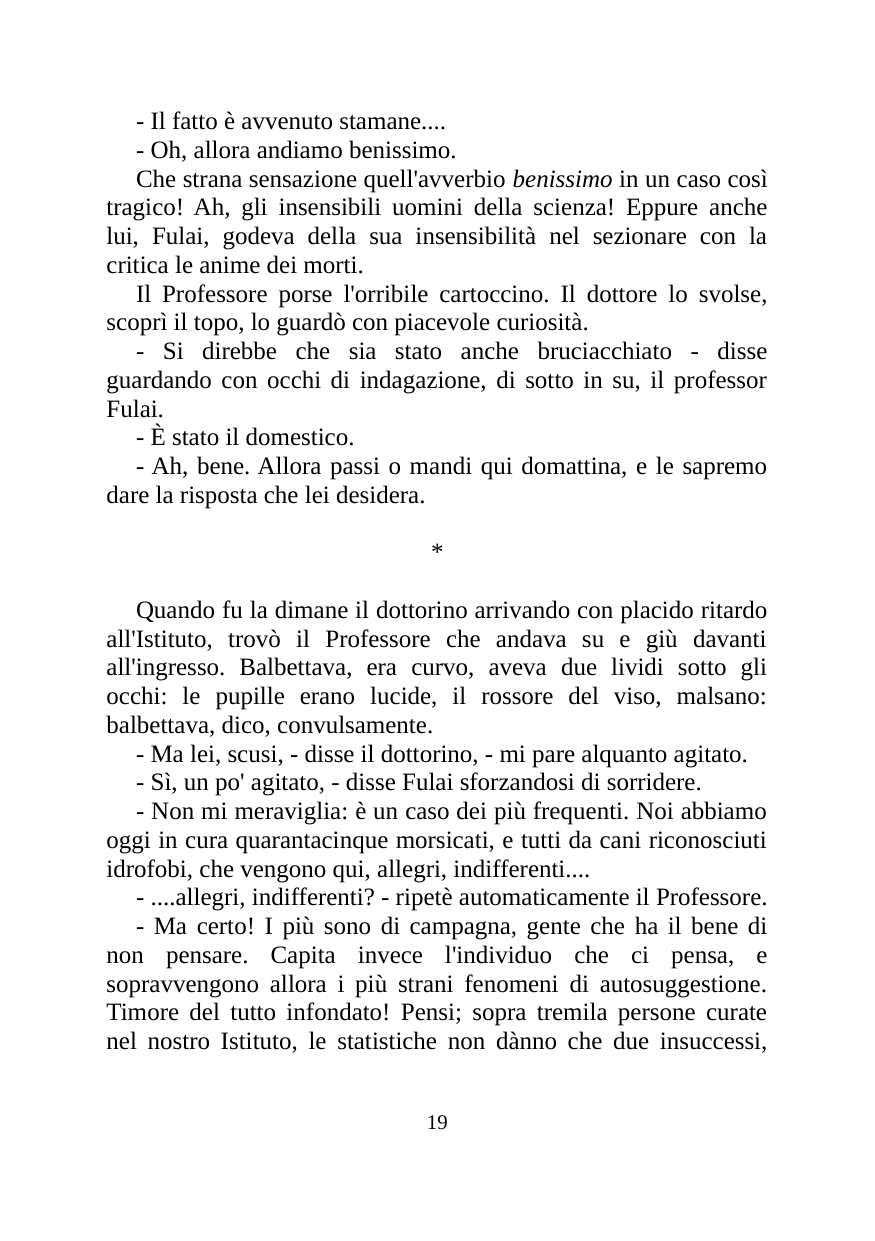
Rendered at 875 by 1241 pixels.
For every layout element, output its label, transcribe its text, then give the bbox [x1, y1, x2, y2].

text Il Professore porse l'orribile cartoccino. Il dottore lo svolse, scoprì il topo, lo guardò con piacevole curiosità. [106, 279, 768, 336]
text - Sì, un po' agitato, - disse Fulai sforzandosi di sorridere. [106, 767, 768, 796]
text - Si direbbe che sia stato anche bruciacchiato - disse guardando con occhi di indagazione, di sotto in su, il professor Fulai. [106, 336, 768, 422]
text - Non mi meraviglia: è un caso dei più frequenti. Noi abbiamo oggi in cura quarantacinque morsicati, e tutti da cani riconosciuti idrofobi, che vengono qui, allegri, indifferenti.... [106, 796, 768, 882]
text * [106, 537, 768, 566]
text - Il fatto è avvenuto stamane.... [106, 106, 768, 135]
text Che strana sensazione quell'avverbio benissimo in un caso così tragico! Ah, gli insensibili uomini della scienza! Eppure anche lui, Fulai, godeva della sua insensibilità nel sezionare con la critica le anime dei morti. [106, 164, 768, 279]
text - Ah, bene. Allora passi o mandi qui domattina, e le sapremo dare la risposta che lei desidera. [106, 451, 768, 509]
text Quando fu la dimane il dottorino arrivando con placido ritardo all'Istituto, trovò il Professore che andava su e giù davanti all'ingresso. Balbettava, era curvo, aveva due lividi sotto gli occhi: le pupille erano lucide, il rossore del viso, malsano: balbettava, dico, convulsamente. [106, 595, 768, 739]
text - Oh, allora andiamo benissimo. [106, 135, 768, 164]
text - Ma certo! I più sono di campagna, gente che ha il bene di non pensare. Capita invece l'individuo che ci pensa, e sopravvengono allora i più strani fenomeni di autosuggestione. Timore del tutto infondato! Pensi; sopra tremila persone curate nel nostro Istituto, le statistiche non dànno che due insuccessi, [106, 911, 768, 1055]
text - È stato il domestico. [106, 422, 768, 451]
text - Ma lei, scusi, - disse il dottorino, - mi pare alquanto agitato. [106, 739, 768, 767]
text - ....allegri, indifferenti? - ripetè automaticamente il Professore. [106, 882, 768, 911]
